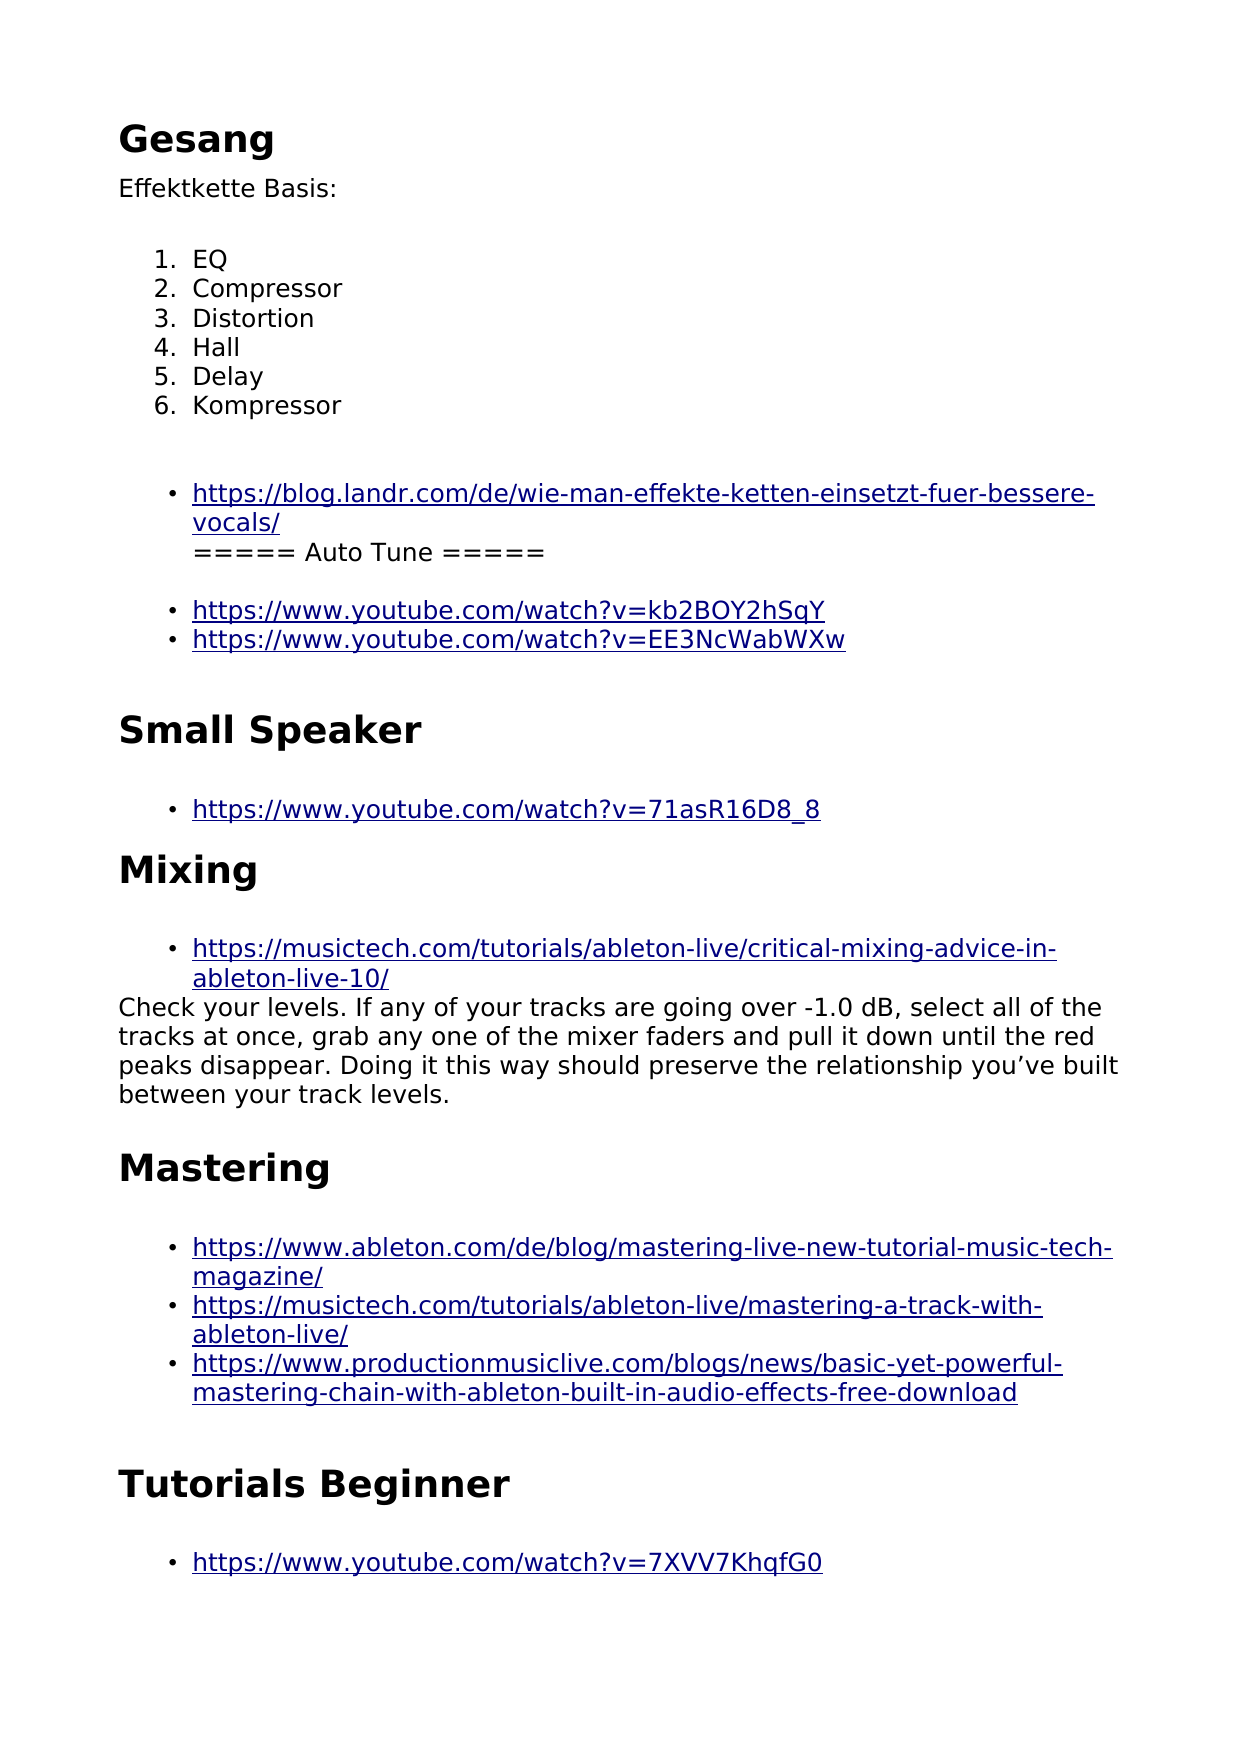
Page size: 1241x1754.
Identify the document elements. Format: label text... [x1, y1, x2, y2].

list https://blog.landr.com/de/wie-man-effekte-ketten-einsetzt-fuer-bessere-vocals/ ===== Auto Tune ===== [177, 479, 1122, 567]
list Distortion [177, 304, 1122, 333]
subtitle Mastering [118, 1147, 1122, 1191]
list https://www.youtube.com/watch?v=71asR16D8_8 [177, 795, 1122, 824]
list Compressor [177, 274, 1122, 304]
list https://www.youtube.com/watch?v=EE3NcWabWXw [177, 626, 1122, 655]
text Effektkette Basis: [118, 174, 1122, 203]
list https://www.youtube.com/watch?v=7XVV7KhqfG0 [177, 1548, 1122, 1577]
list Kompressor [177, 391, 1122, 420]
text Check your levels. If any of your tracks are going over -1.0 dB, select all of the tracks at once, grab any one of the mixer faders and pull it down until the red peaks disappear. Doing it this way should preserve the relationship you’ve built between your track levels. [118, 993, 1122, 1109]
list https://musictech.com/tutorials/ableton-live/mastering-a-track-with-ableton-live/ [177, 1291, 1122, 1349]
list https://musictech.com/tutorials/ableton-live/critical-mixing-advice-in-ableton-live-10/ [177, 934, 1122, 993]
list Hall [177, 333, 1122, 362]
list https://www.youtube.com/watch?v=kb2BOY2hSqY [177, 596, 1122, 626]
list https://www.productionmusiclive.com/blogs/news/basic-yet-powerful-mastering-chain-with-ableton-built-in-audio-effects-free-download [177, 1349, 1122, 1408]
subtitle Small Speaker [118, 709, 1122, 753]
list Delay [177, 362, 1122, 391]
list https://www.ableton.com/de/blog/mastering-live-new-tutorial-music-tech-magazine/ [177, 1233, 1122, 1291]
subtitle Mixing [118, 849, 1122, 893]
subtitle Gesang [118, 118, 1122, 162]
list EQ [177, 245, 1122, 274]
subtitle Tutorials Beginner [118, 1462, 1122, 1506]
